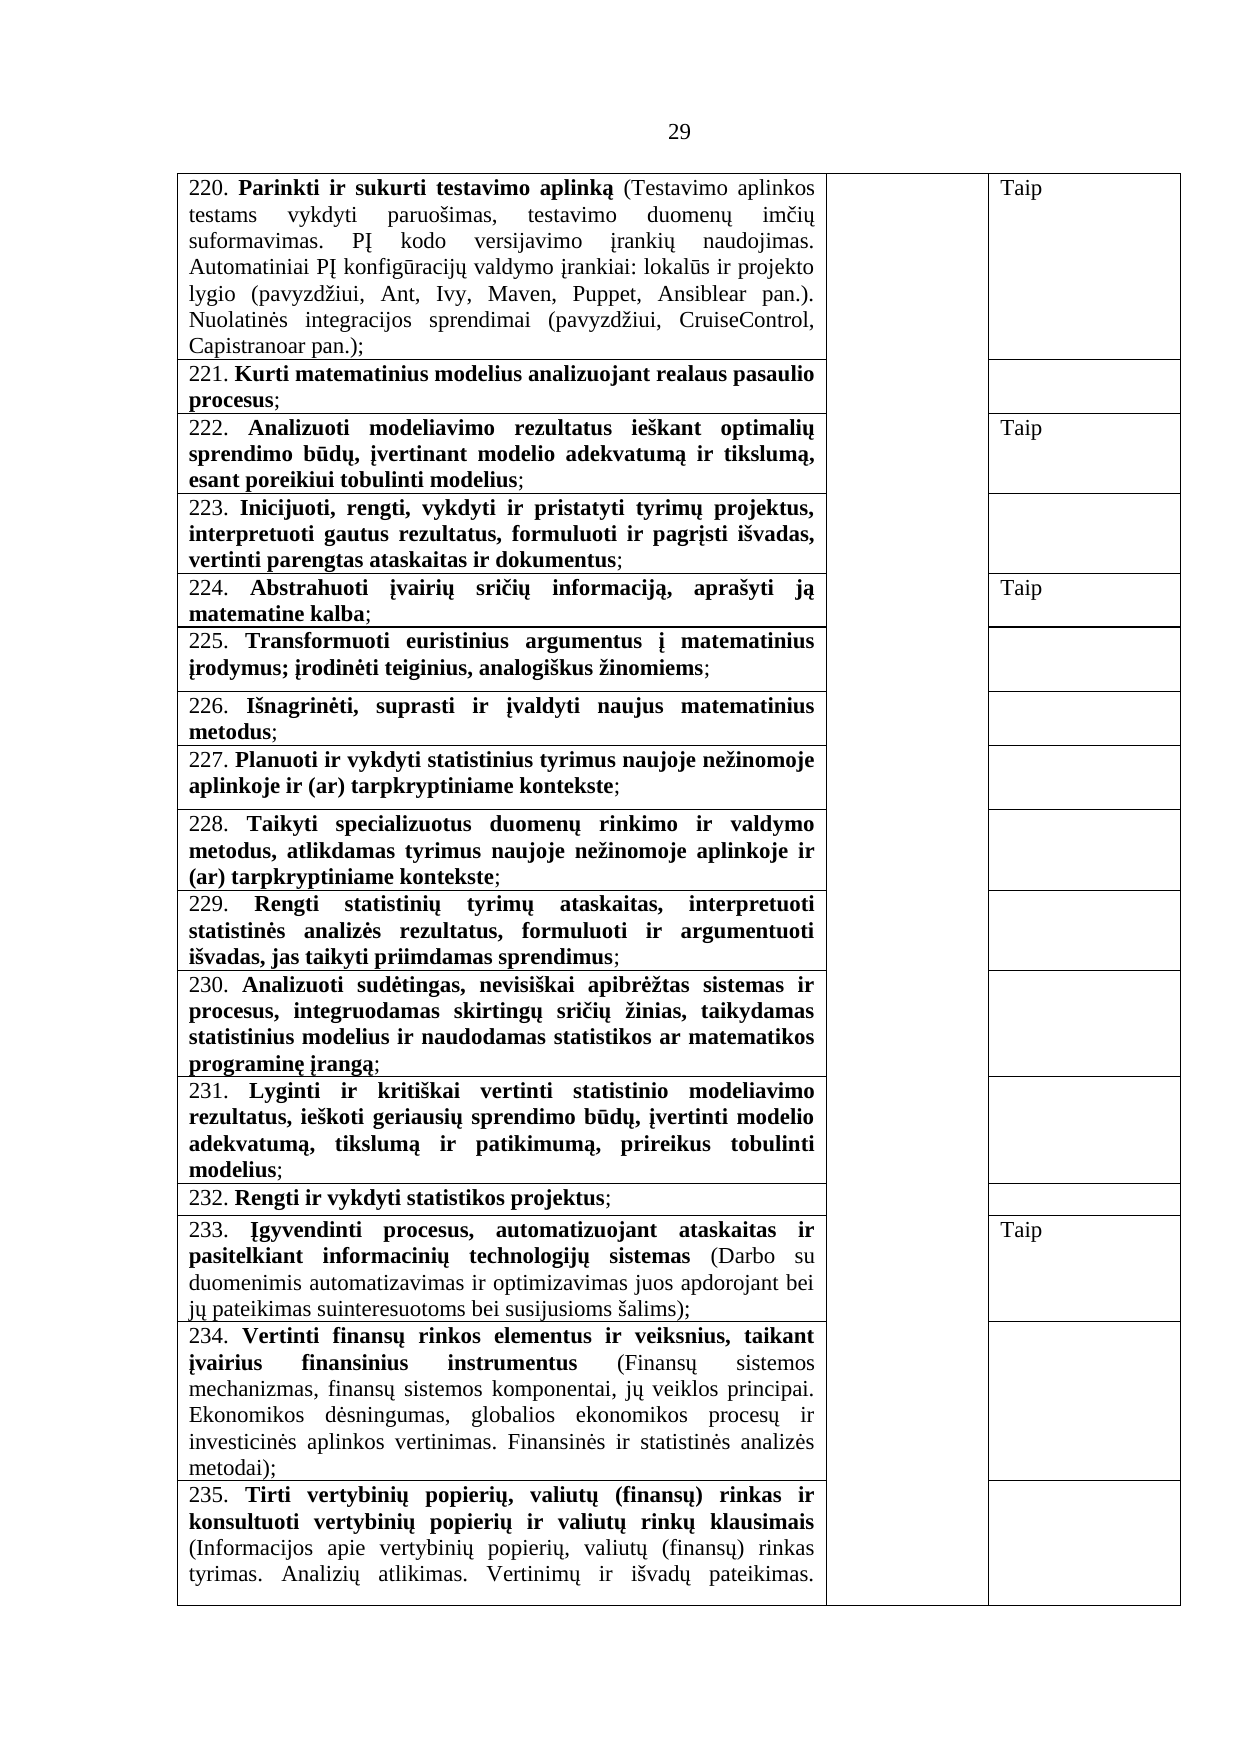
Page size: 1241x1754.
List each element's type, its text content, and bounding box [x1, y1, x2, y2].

table_cell 223. Inicijuoti, rengti, vykdyti ir pristatyti tyrimų projektus, interpretuoti gautus rezultatus, formuluoti ir pagrįsti išvadas, vertinti parengtas ataskaitas ir dokumentus; [178, 494, 826, 573]
table_cell [989, 692, 1180, 745]
table_cell 228. Taikyti specializuotus duomenų rinkimo ir valdymo metodus, atlikdamas tyrimus naujoje nežinomoje aplinkoje ir (ar) tarpkryptiniame kontekste; [178, 810, 826, 889]
table_cell 235. Tirti vertybinių popierių, valiutų (finansų) rinkas ir konsultuoti vertybinių popierių ir valiutų rinkų klausimais (Informacijos apie vertybinių popierių, valiutų (finansų) rinkas tyrimas. Analizių atlikimas. Vertinimų ir išvadų pateikimas. [178, 1481, 826, 1605]
table_cell [989, 746, 1180, 809]
table_cell 232. Rengti ir vykdyti statistikos projektus; [178, 1184, 826, 1215]
table_cell [989, 494, 1180, 573]
table_cell 231. Lyginti ir kritiškai vertinti statistinio modeliavimo rezultatus, ieškoti geriausių sprendimo būdų, įvertinti modelio adekvatumą, tikslumą ir patikimumą, prireikus tobulinti modelius; [178, 1077, 826, 1182]
table_cell Taip [989, 574, 1180, 626]
table_cell [827, 174, 988, 1605]
table_cell 230. Analizuoti sudėtingas, nevisiškai apibrėžtas sistemas ir procesus, integruodamas skirtingų sričių žinias, taikydamas statistinius modelius ir naudodamas statistikos ar matematikos programinę įrangą; [178, 971, 826, 1076]
table_cell Taip [989, 174, 1180, 359]
table_cell [989, 810, 1180, 889]
table_cell 225. Transformuoti euristinius argumentus į matematinius įrodymus; įrodinėti teiginius, analogiškus žinomiems; [178, 628, 826, 691]
table_cell 227. Planuoti ir vykdyti statistinius tyrimus naujoje nežinomoje aplinkoje ir (ar) tarpkryptiniame kontekste; [178, 746, 826, 809]
table_cell 234. Vertinti finansų rinkos elementus ir veiksnius, taikant įvairius finansinius instrumentus (Finansų sistemos mechanizmas, finansų sistemos komponentai, jų veiklos principai. Ekonomikos dėsningumas, globalios ekonomikos procesų ir investicinės aplinkos vertinimas. Finansinės ir statistinės analizės metodai); [178, 1322, 826, 1480]
table_cell [989, 1077, 1180, 1182]
table_cell 222. Analizuoti modeliavimo rezultatus ieškant optimalių sprendimo būdų, įvertinant modelio adekvatumą ir tikslumą, esant poreikiui tobulinti modelius; [178, 414, 826, 493]
table_cell 221. Kurti matematinius modelius analizuojant realaus pasaulio procesus; [178, 360, 826, 412]
table_cell 233. Įgyvendinti procesus, automatizuojant ataskaitas ir pasitelkiant informacinių technologijų sistemas (Darbo su duomenimis automatizavimas ir optimizavimas juos apdorojant bei jų pateikimas suinteresuotoms bei susijusioms šalims); [178, 1216, 826, 1321]
table_cell [989, 971, 1180, 1076]
table_cell Taip [989, 1216, 1180, 1321]
table_cell 226. Išnagrinėti, suprasti ir įvaldyti naujus matematinius metodus; [178, 692, 826, 745]
table_cell [989, 1481, 1180, 1605]
table_cell Taip [989, 414, 1180, 493]
table_cell [989, 1322, 1180, 1480]
table_cell [989, 628, 1180, 691]
table_cell 220. Parinkti ir sukurti testavimo aplinką (Testavimo aplinkos testams vykdyti paruošimas, testavimo duomenų imčių suformavimas. PĮ kodo versijavimo įrankių naudojimas. Automatiniai PĮ konfigūracijų valdymo įrankiai: lokalūs ir projekto lygio (pavyzdžiui, Ant, Ivy, Maven, Puppet, Ansiblear pan.). Nuolatinės integracijos sprendimai (pavyzdžiui, CruiseControl, Capistranoar pan.); [178, 174, 826, 359]
table_cell 229. Rengti statistinių tyrimų ataskaitas, interpretuoti statistinės analizės rezultatus, formuluoti ir argumentuoti išvadas, jas taikyti priimdamas sprendimus; [178, 891, 826, 969]
table_cell [989, 360, 1180, 412]
table_cell 224. Abstrahuoti įvairių sričių informaciją, aprašyti ją matematine kalba; [178, 574, 826, 626]
table_cell [989, 891, 1180, 969]
table_cell [989, 1184, 1180, 1215]
